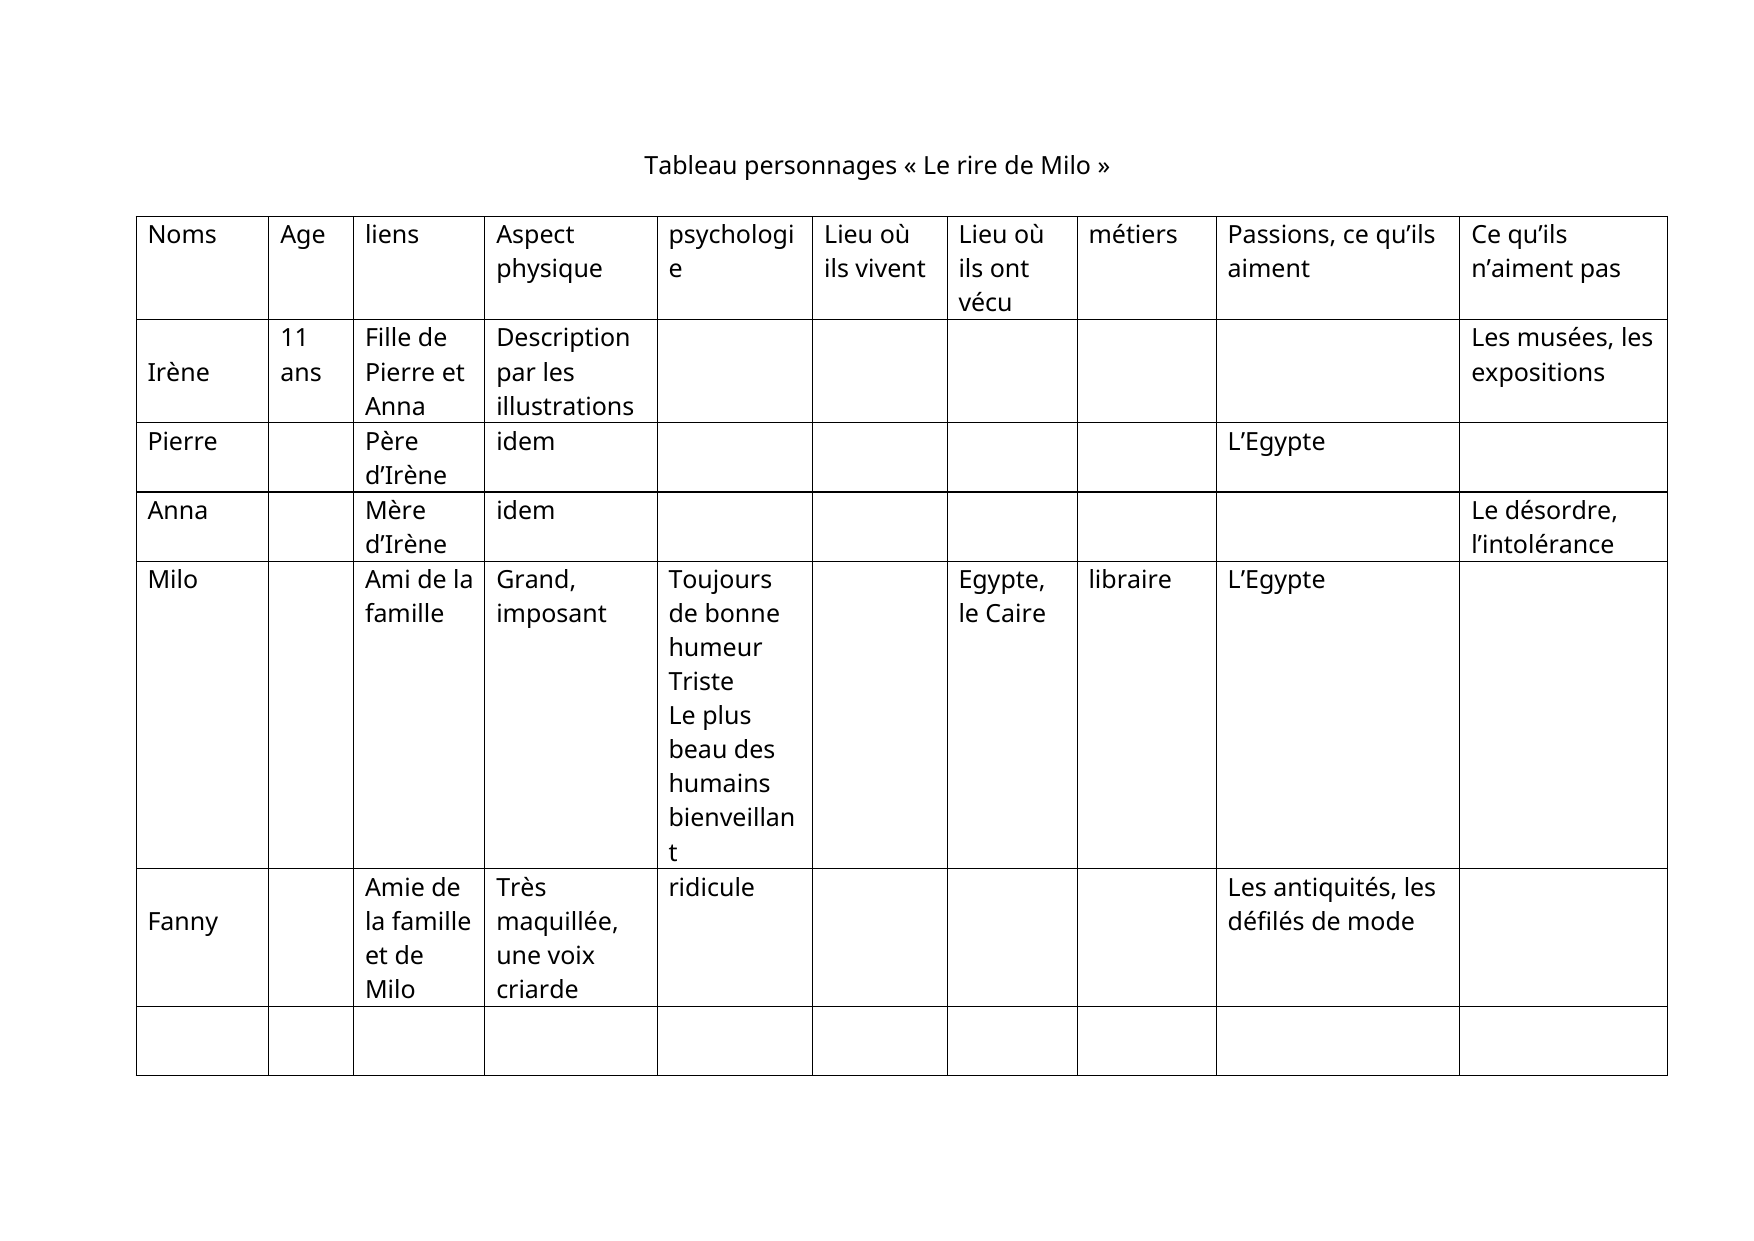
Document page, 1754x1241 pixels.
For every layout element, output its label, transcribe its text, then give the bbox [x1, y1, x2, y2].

table_cell [813, 320, 947, 422]
table_cell [813, 493, 947, 561]
table_cell [269, 1007, 353, 1075]
table_cell [1460, 1007, 1667, 1075]
table_cell Le désordre, l’intolérance [1460, 493, 1667, 561]
table_cell L’Egypte [1217, 562, 1459, 868]
table_cell idem [485, 423, 657, 491]
table_cell Description par les illustrations [485, 320, 657, 422]
table_cell libraire [1078, 562, 1216, 868]
table_cell Les musées, les expositions [1460, 320, 1667, 422]
table_cell Pierre [137, 423, 268, 491]
table_cell [354, 1007, 484, 1075]
table_cell [948, 493, 1077, 561]
table_cell [658, 493, 812, 561]
table_cell [1078, 493, 1216, 561]
table_cell [1460, 423, 1667, 491]
table_cell Anna [137, 493, 268, 561]
table_cell Les antiquités, les défilés de mode [1217, 869, 1459, 1006]
table_cell Irène [137, 320, 268, 422]
table_cell [813, 1007, 947, 1075]
text Tableau personnages « Le rire de Milo » [148, 148, 1606, 182]
table_cell Mère d’Irène [354, 493, 484, 561]
table_cell [658, 320, 812, 422]
table_cell [948, 320, 1077, 422]
table_cell [1217, 320, 1459, 422]
table_header Aspect physique [485, 217, 657, 319]
table_cell [1460, 869, 1667, 1006]
table_cell Très maquillée, une voix criarde [485, 869, 657, 1006]
table_cell Fanny [137, 869, 268, 1006]
table_cell Milo [137, 562, 268, 868]
table_cell [1217, 493, 1459, 561]
table_cell [948, 869, 1077, 1006]
table_header Lieu où ils vivent [813, 217, 947, 319]
table_cell [1078, 869, 1216, 1006]
table_cell L’Egypte [1217, 423, 1459, 491]
table_cell [269, 869, 353, 1006]
table_cell [269, 493, 353, 561]
table_cell [658, 1007, 812, 1075]
table_cell [1078, 1007, 1216, 1075]
table_cell Amie de la famille et de Milo [354, 869, 484, 1006]
table_cell [948, 423, 1077, 491]
table_cell [485, 1007, 657, 1075]
table_header Passions, ce qu’ils aiment [1217, 217, 1459, 319]
table_cell [1078, 320, 1216, 422]
table_cell [813, 562, 947, 868]
table_cell [269, 423, 353, 491]
table_cell Père d’Irène [354, 423, 484, 491]
table_header Lieu où ils ont vécu [948, 217, 1077, 319]
table_cell 11 ans [269, 320, 353, 422]
table_cell [813, 869, 947, 1006]
table_cell [658, 423, 812, 491]
table_cell [137, 1007, 268, 1075]
table_cell Grand, imposant [485, 562, 657, 868]
table_cell [948, 1007, 1077, 1075]
table_cell ridicule [658, 869, 812, 1006]
table_header métiers [1078, 217, 1216, 319]
table_cell [813, 423, 947, 491]
table_cell Fille de Pierre et Anna [354, 320, 484, 422]
table_cell Egypte, le Caire [948, 562, 1077, 868]
table_header liens [354, 217, 484, 319]
table_cell idem [485, 493, 657, 561]
table_header Noms [137, 217, 268, 319]
table_cell [269, 562, 353, 868]
table_header Age [269, 217, 353, 319]
table_cell Toujours de bonne humeur Triste Le plus beau des humains bienveillant [658, 562, 812, 868]
table_header Ce qu’ils n’aiment pas [1460, 217, 1667, 319]
table_cell [1217, 1007, 1459, 1075]
table_header psychologie [658, 217, 812, 319]
table_cell Ami de la famille [354, 562, 484, 868]
table_cell [1078, 423, 1216, 491]
table_cell [1460, 562, 1667, 868]
